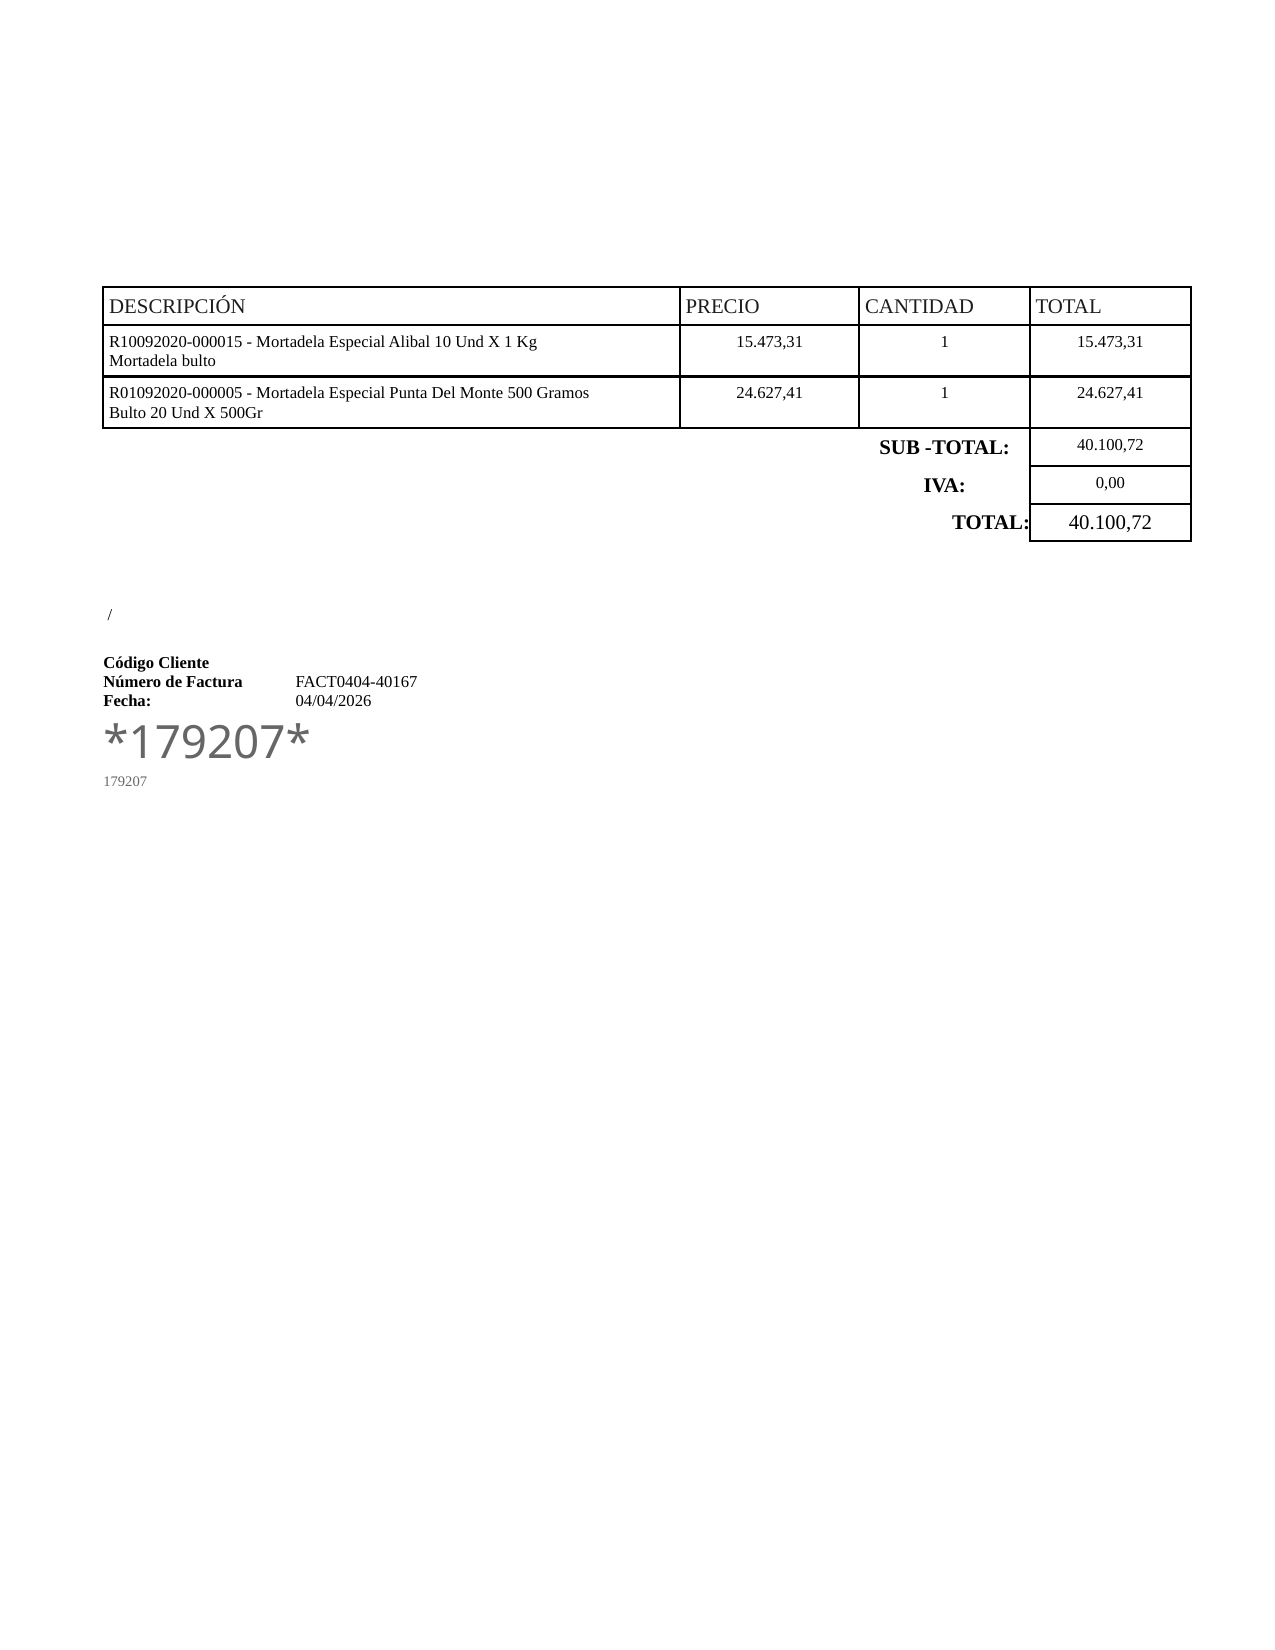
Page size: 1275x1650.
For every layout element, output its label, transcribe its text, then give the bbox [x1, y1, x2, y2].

table_header [103, 542, 858, 566]
table_cell 15.473,31 [1031, 326, 1190, 375]
table_cell Número de Factura [103, 672, 295, 691]
table_cell 1 [860, 378, 1029, 427]
table_cell [103, 429, 859, 540]
table_cell IVA: [859, 465, 1029, 502]
table_header CANTIDAD [860, 288, 1029, 323]
table_cell 0,00 [1031, 467, 1190, 502]
text 179207 [103, 772, 1137, 789]
table_cell [103, 585, 858, 604]
table_header DESCRIPCIÓN [104, 288, 679, 323]
table_cell Fecha: [103, 691, 295, 710]
table_cell 1 [860, 326, 1029, 375]
table_cell [103, 566, 858, 585]
table_cell R01092020-000005 - Mortadela Especial Punta Del Monte 500 Gramos Bulto 20 Und X 500Gr [104, 378, 679, 427]
table_header PRECIO [681, 288, 858, 323]
table_cell 40.100,72 [1031, 505, 1190, 540]
table_header [295, 653, 517, 672]
table_cell / [103, 605, 858, 624]
table_header Código Cliente [103, 653, 295, 672]
table_cell TOTAL: [859, 503, 1029, 540]
table_header TOTAL [1031, 288, 1190, 323]
table_cell SUB -TOTAL: [859, 429, 1029, 465]
text *179207* [103, 710, 1137, 772]
table_cell 04/04/2026 [295, 691, 517, 710]
table_cell 15.473,31 [681, 326, 858, 375]
table_cell 24.627,41 [1031, 378, 1190, 427]
table_cell FACT0404-40167 [295, 672, 517, 691]
table_cell 40.100,72 [1031, 429, 1190, 465]
table_cell 24.627,41 [681, 378, 858, 427]
table_cell R10092020-000015 - Mortadela Especial Alibal 10 Und X 1 Kg Mortadela bulto [104, 326, 679, 375]
